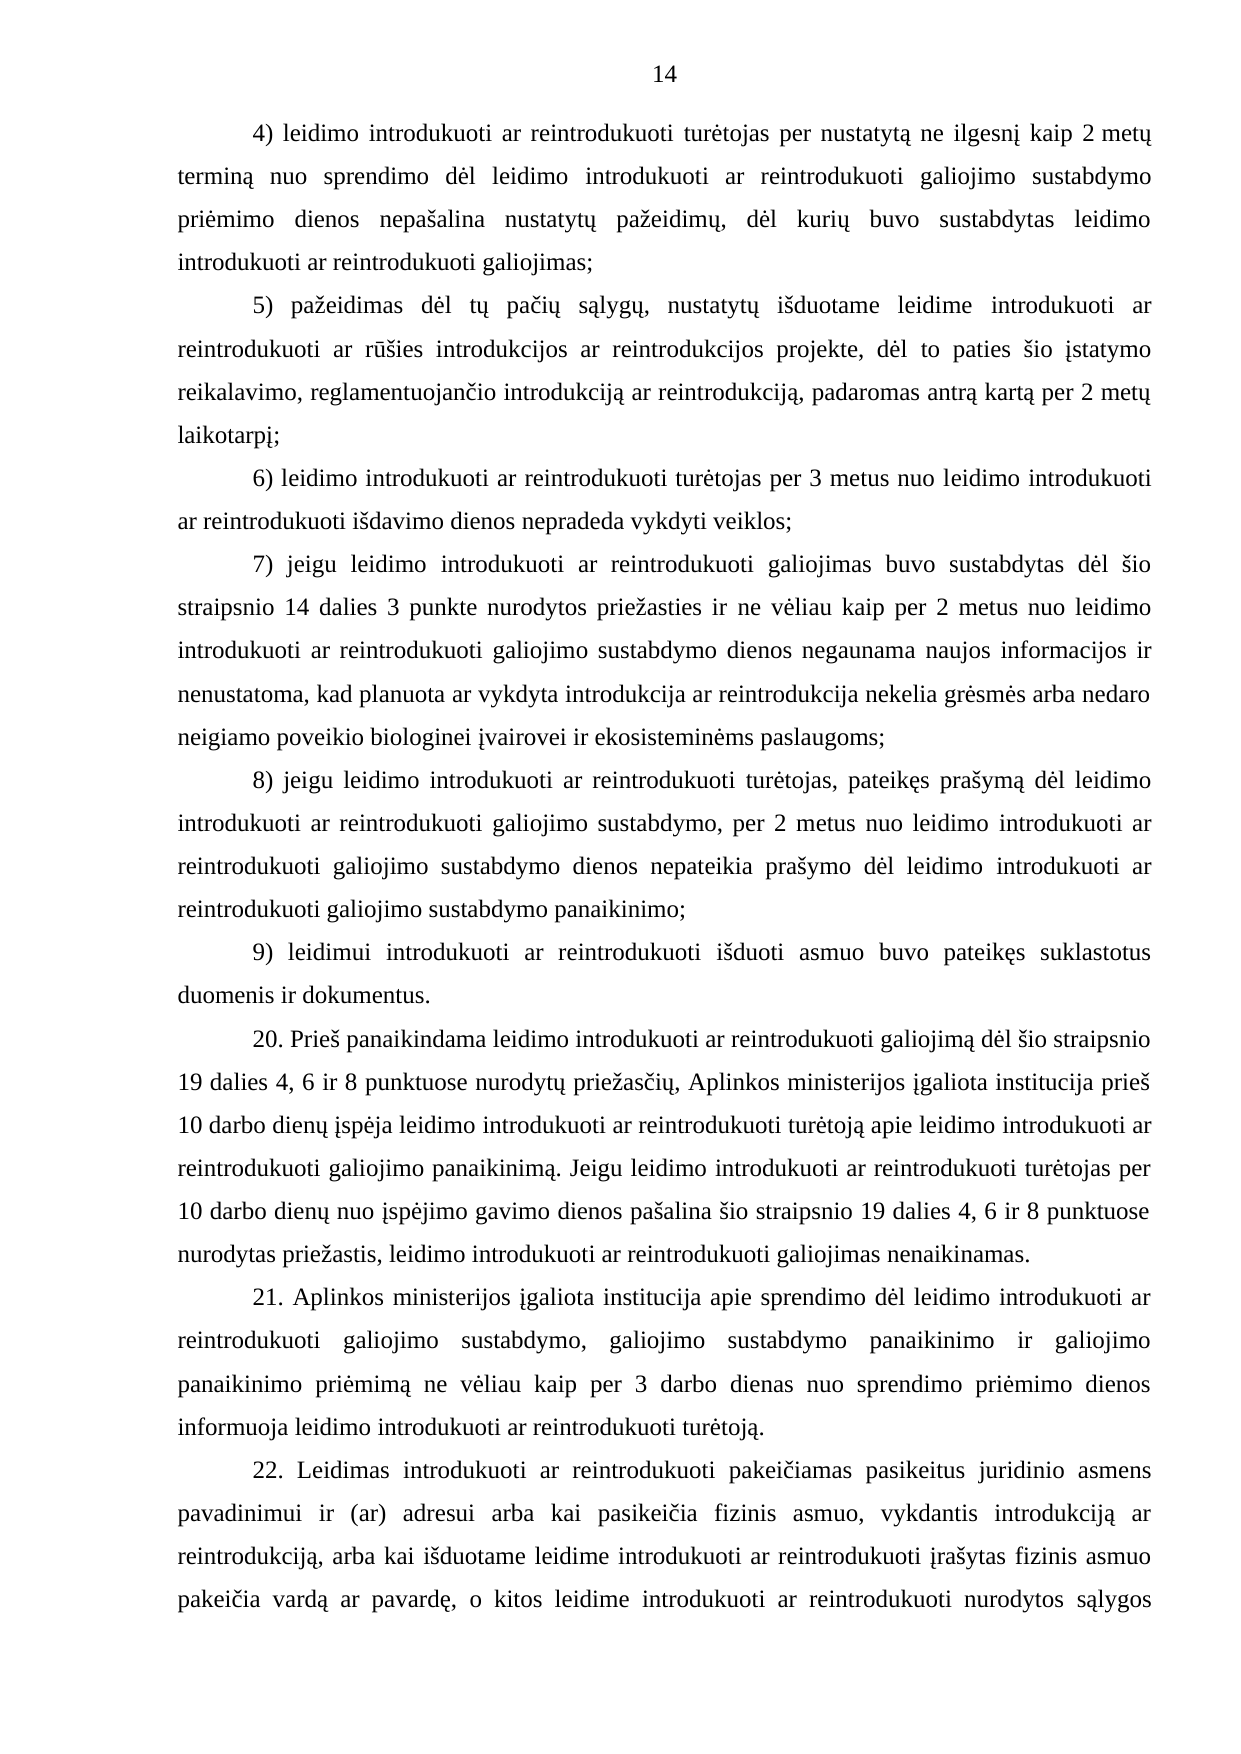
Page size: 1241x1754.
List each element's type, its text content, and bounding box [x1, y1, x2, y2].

text 7) jeigu leidimo introdukuoti ar reintrodukuoti galiojimas buvo sustabdytas dėl šio straipsnio 14 dalies 3 punkte nurodytos priežasties ir ne vėliau kaip per 2 metus nuo leidimo introdukuoti ar reintrodukuoti galiojimo sustabdymo dienos negaunama naujos informacijos ir nenustatoma, kad planuota ar vykdyta introdukcija ar reintrodukcija nekelia grėsmės arba nedaro neigiamo poveikio biologinei įvairovei ir ekosisteminėms paslaugoms; [177, 549, 1152, 751]
text 22. Leidimas introdukuoti ar reintrodukuoti pakeičiamas pasikeitus juridinio asmens pavadinimui ir (ar) adresui arba kai pasikeičia fizinis asmuo, vykdantis introdukciją ar reintrodukciją, arba kai išduotame leidime introdukuoti ar reintrodukuoti įrašytas fizinis asmuo pakeičia vardą ar pavardę, o kitos leidime introdukuoti ar reintrodukuoti nurodytos sąlygos [177, 1455, 1152, 1613]
text 4) leidimo introdukuoti ar reintrodukuoti turėtojas per nustatytą ne ilgesnį kaip 2 metų terminą nuo sprendimo dėl leidimo introdukuoti ar reintrodukuoti galiojimo sustabdymo priėmimo dienos nepašalina nustatytų pažeidimų, dėl kurių buvo sustabdytas leidimo introdukuoti ar reintrodukuoti galiojimas; [177, 118, 1152, 276]
text 21. Aplinkos ministerijos įgaliota institucija apie sprendimo dėl leidimo introdukuoti ar reintrodukuoti galiojimo sustabdymo, galiojimo sustabdymo panaikinimo ir galiojimo panaikinimo priėmimą ne vėliau kaip per 3 darbo dienas nuo sprendimo priėmimo dienos informuoja leidimo introdukuoti ar reintrodukuoti turėtoją. [177, 1282, 1152, 1441]
text 20. Prieš panaikindama leidimo introdukuoti ar reintrodukuoti galiojimą dėl šio straipsnio 19 dalies 4, 6 ir 8 punktuose nurodytų priežasčių, Aplinkos ministerijos įgaliota institucija prieš 10 darbo dienų įspėja leidimo introdukuoti ar reintrodukuoti turėtoją apie leidimo introdukuoti ar reintrodukuoti galiojimo panaikinimą. Jeigu leidimo introdukuoti ar reintrodukuoti turėtojas per 10 darbo dienų nuo įspėjimo gavimo dienos pašalina šio straipsnio 19 dalies 4, 6 ir 8 punktuose nurodytas priežastis, leidimo introdukuoti ar reintrodukuoti galiojimas nenaikinamas. [177, 1024, 1152, 1268]
text 9) leidimui introdukuoti ar reintrodukuoti išduoti asmuo buvo pateikęs suklastotus duomenis ir dokumentus. [177, 937, 1152, 1009]
text 5) pažeidimas dėl tų pačių sąlygų, nustatytų išduotame leidime introdukuoti ar reintrodukuoti ar rūšies introdukcijos ar reintrodukcijos projekte, dėl to paties šio įstatymo reikalavimo, reglamentuojančio introdukciją ar reintrodukciją, padaromas antrą kartą per 2 metų laikotarpį; [177, 291, 1152, 449]
text 8) jeigu leidimo introdukuoti ar reintrodukuoti turėtojas, pateikęs prašymą dėl leidimo introdukuoti ar reintrodukuoti galiojimo sustabdymo, per 2 metus nuo leidimo introdukuoti ar reintrodukuoti galiojimo sustabdymo dienos nepateikia prašymo dėl leidimo introdukuoti ar reintrodukuoti galiojimo sustabdymo panaikinimo; [177, 765, 1152, 923]
text 6) leidimo introdukuoti ar reintrodukuoti turėtojas per 3 metus nuo leidimo introdukuoti ar reintrodukuoti išdavimo dienos nepradeda vykdyti veiklos; [177, 463, 1152, 535]
